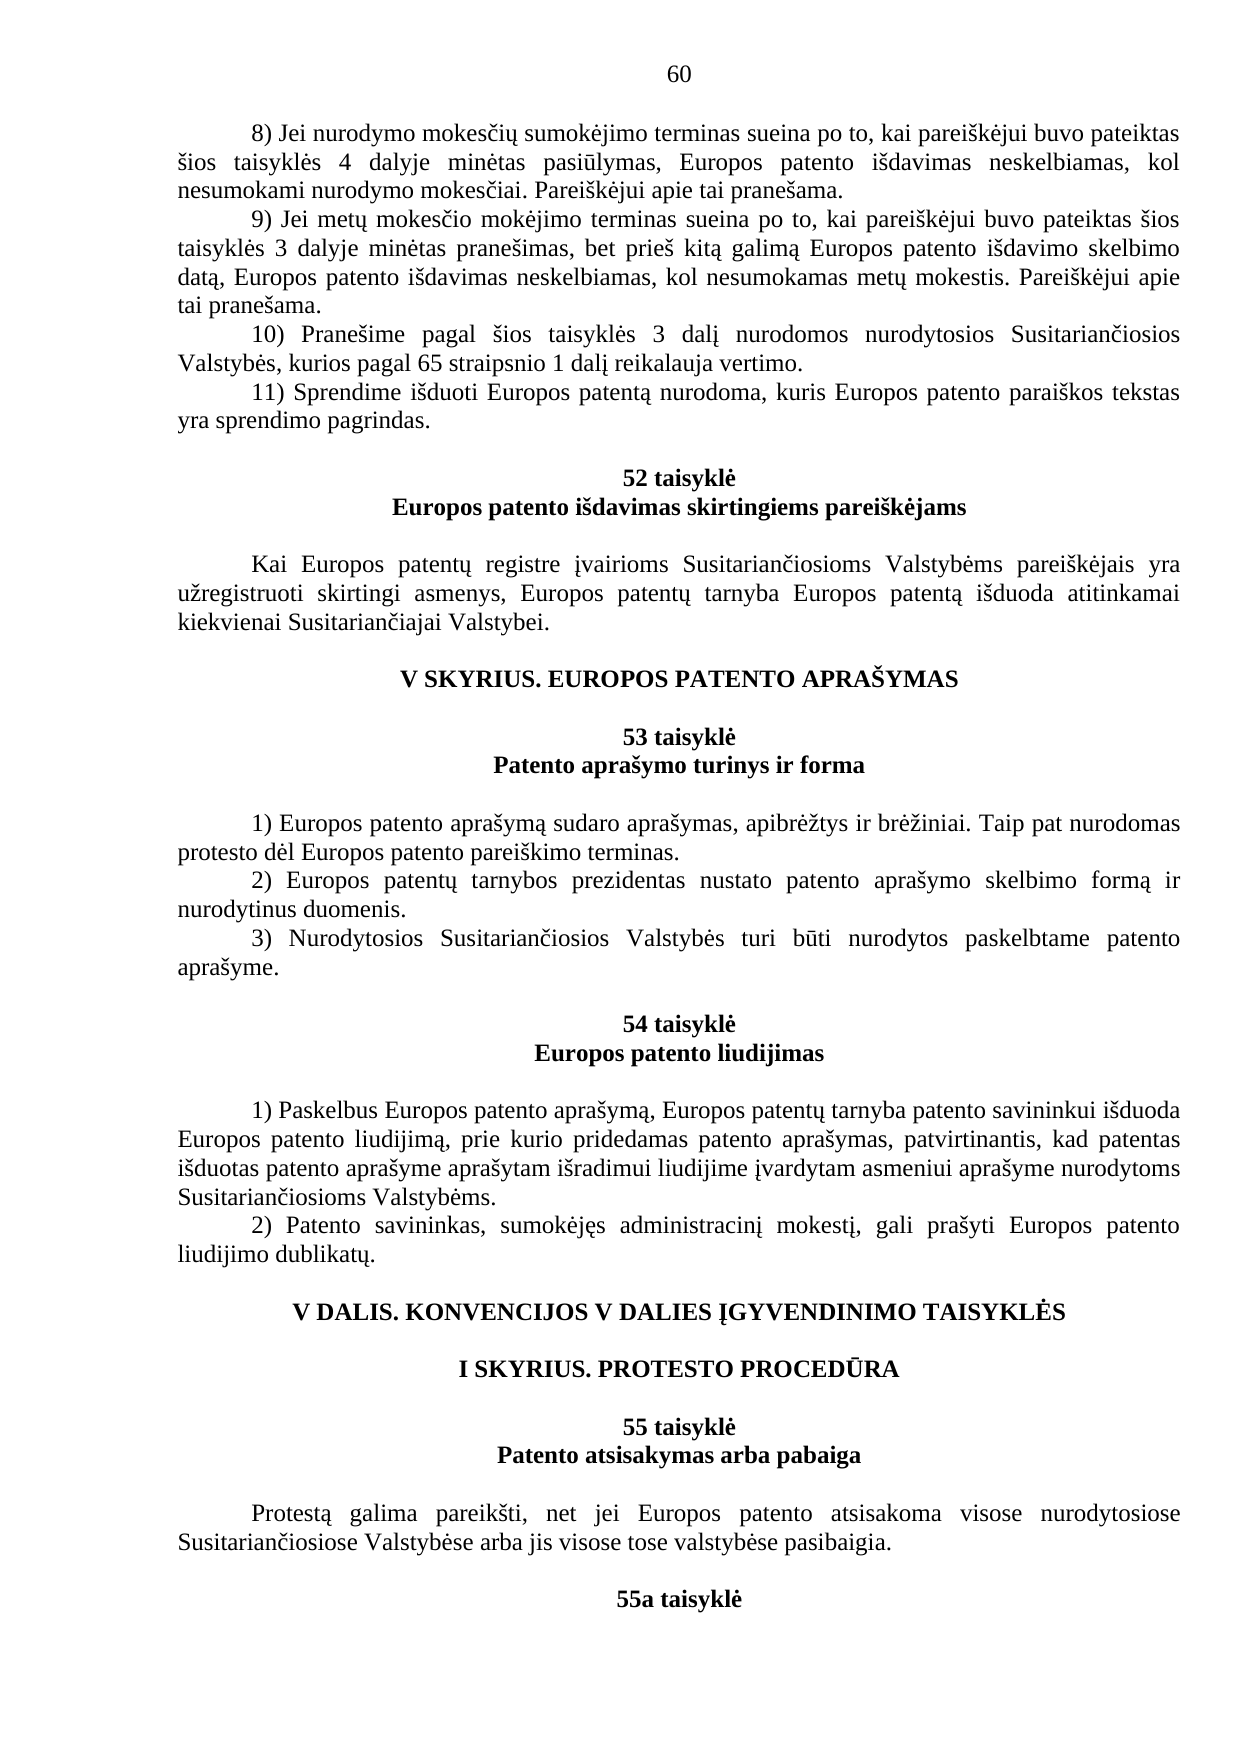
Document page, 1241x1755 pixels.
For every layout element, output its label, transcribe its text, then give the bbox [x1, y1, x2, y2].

text 10) Pranešime pagal šios taisyklės 3 dalį nurodomos nurodytosios Susitariančiosios Valstybės, kurios pagal 65 straipsnio 1 dalį reikalauja vertimo. [177, 319, 1181, 377]
text 2) Patento savininkas, sumokėjęs administracinį mokestį, gali prašyti Europos patento liudijimo dublikatų. [177, 1211, 1181, 1268]
text 1) Paskelbus Europos patento aprašymą, Europos patentų tarnyba patento savininkui išduoda Europos patento liudijimą, prie kurio pridedamas patento aprašymas, patvirtinantis, kad patentas išduotas patento aprašyme aprašytam išradimui liudijime įvardytam asmeniui aprašyme nurodytoms Susitariančiosioms Valstybėms. [177, 1096, 1181, 1211]
text 55a taisyklė [177, 1584, 1181, 1613]
text 53 taisyklė [177, 722, 1181, 751]
text 52 taisyklė [177, 463, 1181, 492]
text Kai Europos patentų registre įvairioms Susitariančiosioms Valstybėms pareiškėjais yra užregistruoti skirtingi asmenys, Europos patentų tarnyba Europos patentą išduoda atitinkamai kiekvienai Susitariančiajai Valstybei. [177, 549, 1181, 636]
text 8) Jei nurodymo mokesčių sumokėjimo terminas sueina po to, kai pareiškėjui buvo pateiktas šios taisyklės 4 dalyje minėtas pasiūlymas, Europos patento išdavimas neskelbiamas, kol nesumokami nurodymo mokesčiai. Pareiškėjui apie tai pranešama. [177, 118, 1181, 204]
text 3) Nurodytosios Susitariančiosios Valstybės turi būti nurodytos paskelbtame patento aprašyme. [177, 923, 1181, 981]
text V DALIS. KONVENCIJOS V DALIES ĮGYVENDINIMO TAISYKLĖS [177, 1297, 1181, 1326]
text 1) Europos patento aprašymą sudaro aprašymas, apibrėžtys ir brėžiniai. Taip pat nurodomas protesto dėl Europos patento pareiškimo terminas. [177, 808, 1181, 866]
text 11) Sprendime išduoti Europos patentą nurodoma, kuris Europos patento paraiškos tekstas yra sprendimo pagrindas. [177, 377, 1181, 434]
text 55 taisyklė [177, 1412, 1181, 1441]
text 9) Jei metų mokesčio mokėjimo terminas sueina po to, kai pareiškėjui buvo pateiktas šios taisyklės 3 dalyje minėtas pranešimas, bet prieš kitą galimą Europos patento išdavimo skelbimo datą, Europos patento išdavimas neskelbiamas, kol nesumokamas metų mokestis. Pareiškėjui apie tai pranešama. [177, 204, 1181, 319]
text V skyrius. Europos patento aprašymas [177, 664, 1181, 693]
text Europos patento išdavimas skirtingiems pareiškėjams [177, 492, 1181, 521]
text 2) Europos patentų tarnybos prezidentas nustato patento aprašymo skelbimo formą ir nurodytinus duomenis. [177, 866, 1181, 923]
text Europos patento liudijimas [177, 1038, 1181, 1067]
text 54 taisyklė [177, 1009, 1181, 1038]
text Protestą galima pareikšti, net jei Europos patento atsisakoma visose nurodytosiose Susitariančiosiose Valstybėse arba jis visose tose valstybėse pasibaigia. [177, 1498, 1181, 1556]
text Patento aprašymo turinys ir forma [177, 751, 1181, 779]
text I skyrius. Protesto procedūra [177, 1354, 1181, 1383]
text Patento atsisakymas arba pabaiga [177, 1441, 1181, 1469]
